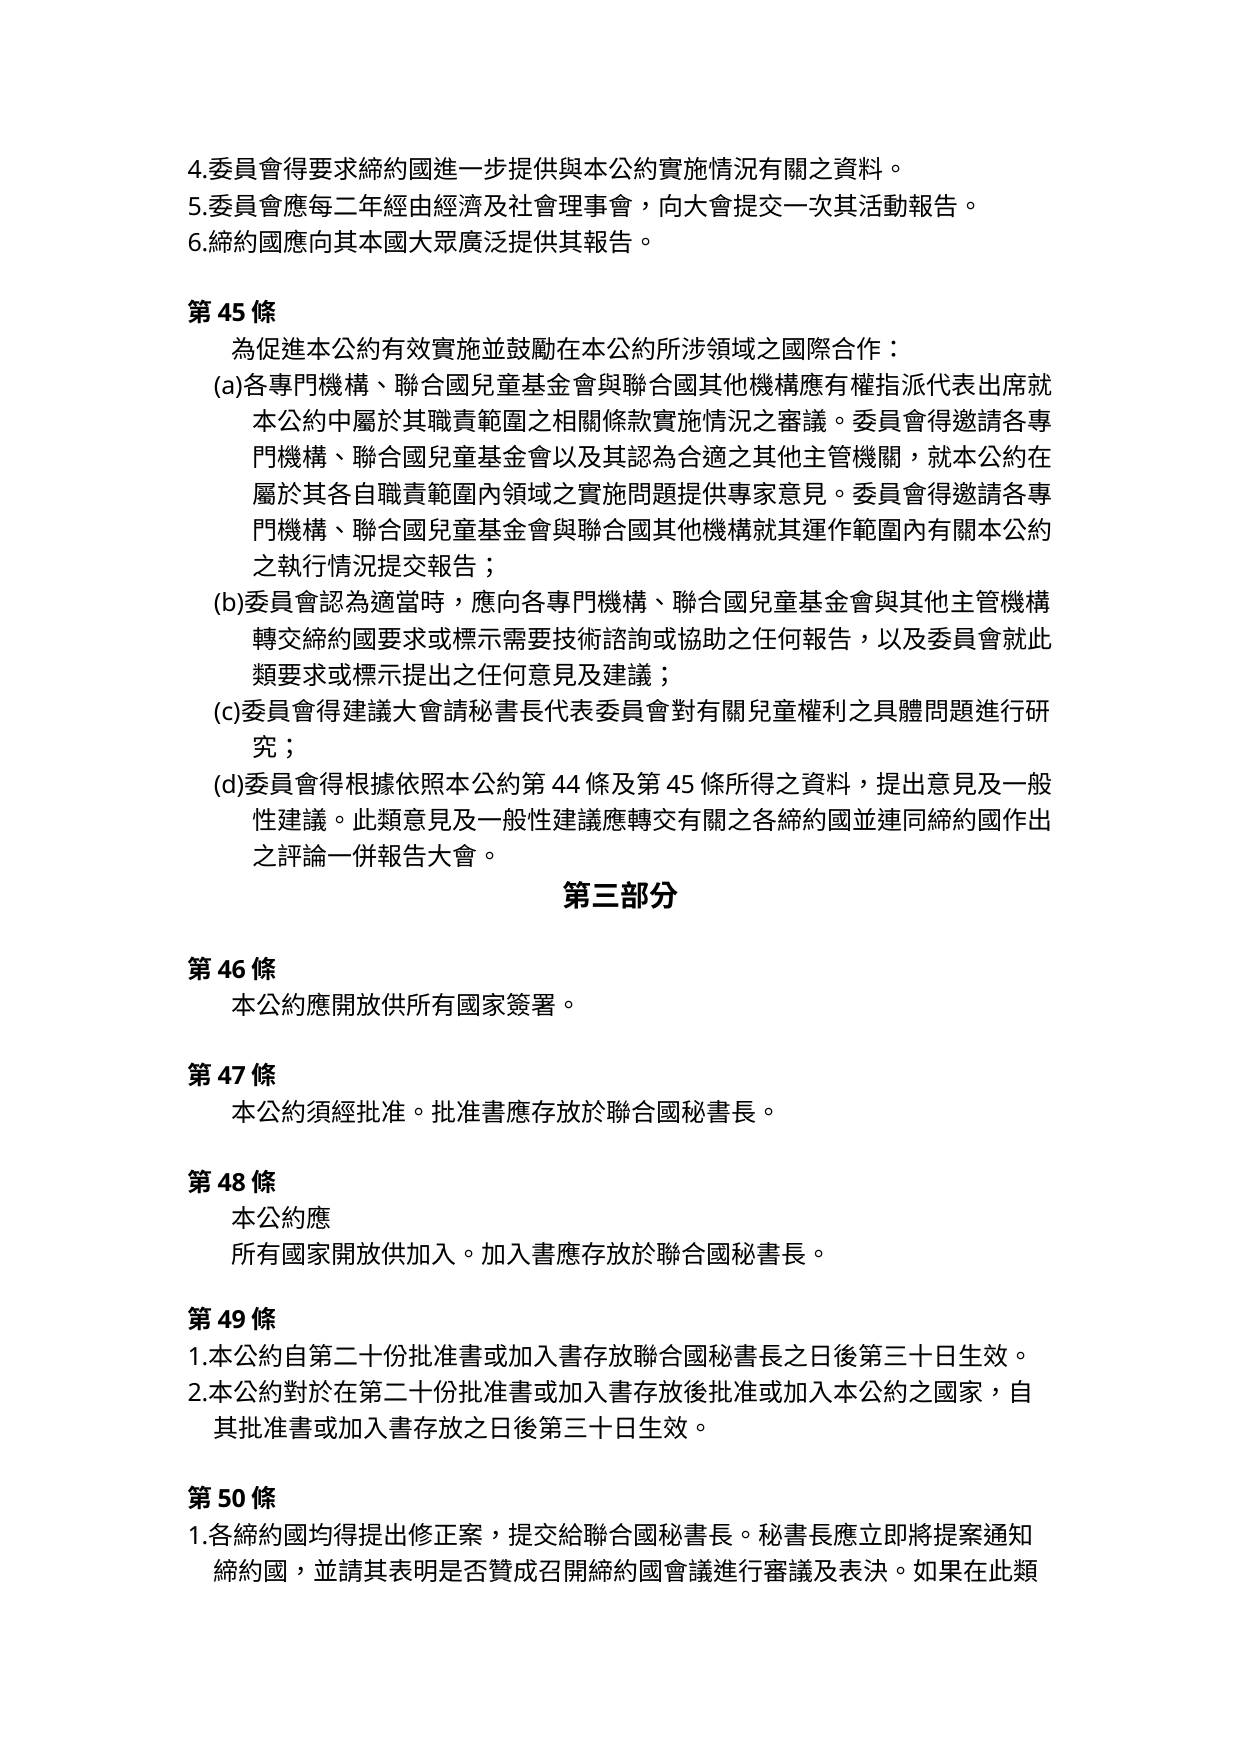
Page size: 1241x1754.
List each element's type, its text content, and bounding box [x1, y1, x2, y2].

text 第49條 [187, 1300, 1053, 1336]
text (d)委員會得根據依照本公約第44條及第45條所得之資料，提出意見及一般性建議。此類意見及一般性建議應轉交有關之各締約國並連同締約國作出之評論一併報告大會。 [213, 764, 1053, 873]
text 本公約應 [187, 1198, 1053, 1235]
text (a)各專門機構、聯合國兒童基金會與聯合國其他機構應有權指派代表出席就本公約中屬於其職責範圍之相關條款實施情況之審議。委員會得邀請各專門機構、聯合國兒童基金會以及其認為合適之其他主管機關，就本公約在屬於其各自職責範圍內領域之實施問題提供專家意見。委員會得邀請各專門機構、聯合國兒童基金會與聯合國其他機構就其運作範圍內有關本公約之執行情況提交報告； [213, 365, 1053, 583]
text 6.締約國應向其本國大眾廣泛提供其報告。 [187, 222, 1053, 259]
text 4.委員會得要求締約國進一步提供與本公約實施情況有關之資料。 [187, 150, 1053, 186]
text 第三部分 [187, 873, 1053, 915]
text 第46條 [187, 949, 1053, 985]
text 第45條 [187, 293, 1053, 329]
text 為促進本公約有效實施並鼓勵在本公約所涉領域之國際合作： [231, 329, 1053, 365]
text 5.委員會應每二年經由經濟及社會理事會，向大會提交一次其活動報告。 [187, 186, 1053, 222]
text 所有國家開放供加入。加入書應存放於聯合國秘書長。 [187, 1235, 1053, 1271]
text 本公約須經批准。批准書應存放於聯合國秘書長。 [231, 1092, 1053, 1128]
text 1.各締約國均得提出修正案，提交給聯合國秘書長。秘書長應立即將提案通知締約國，並請其表明是否贊成召開締約國會議進行審議及表決。如果在此類 [187, 1515, 1053, 1588]
text 第47條 [187, 1056, 1053, 1092]
text 2.本公約對於在第二十份批准書或加入書存放後批准或加入本公約之國家，自其批准書或加入書存放之日後第三十日生效。 [187, 1372, 1053, 1445]
text 本公約應開放供所有國家簽署。 [231, 985, 1053, 1022]
text (b)委員會認為適當時，應向各專門機構、聯合國兒童基金會與其他主管機構轉交締約國要求或標示需要技術諮詢或協助之任何報告，以及委員會就此類要求或標示提出之任何意見及建議； [213, 583, 1053, 692]
text 1.本公約自第二十份批准書或加入書存放聯合國秘書長之日後第三十日生效。 [187, 1336, 1053, 1372]
text 第48條 [187, 1162, 1053, 1198]
text (c)委員會得建議大會請秘書長代表委員會對有關兒童權利之具體問題進行研究； [213, 692, 1053, 764]
text 第50條 [187, 1479, 1053, 1515]
